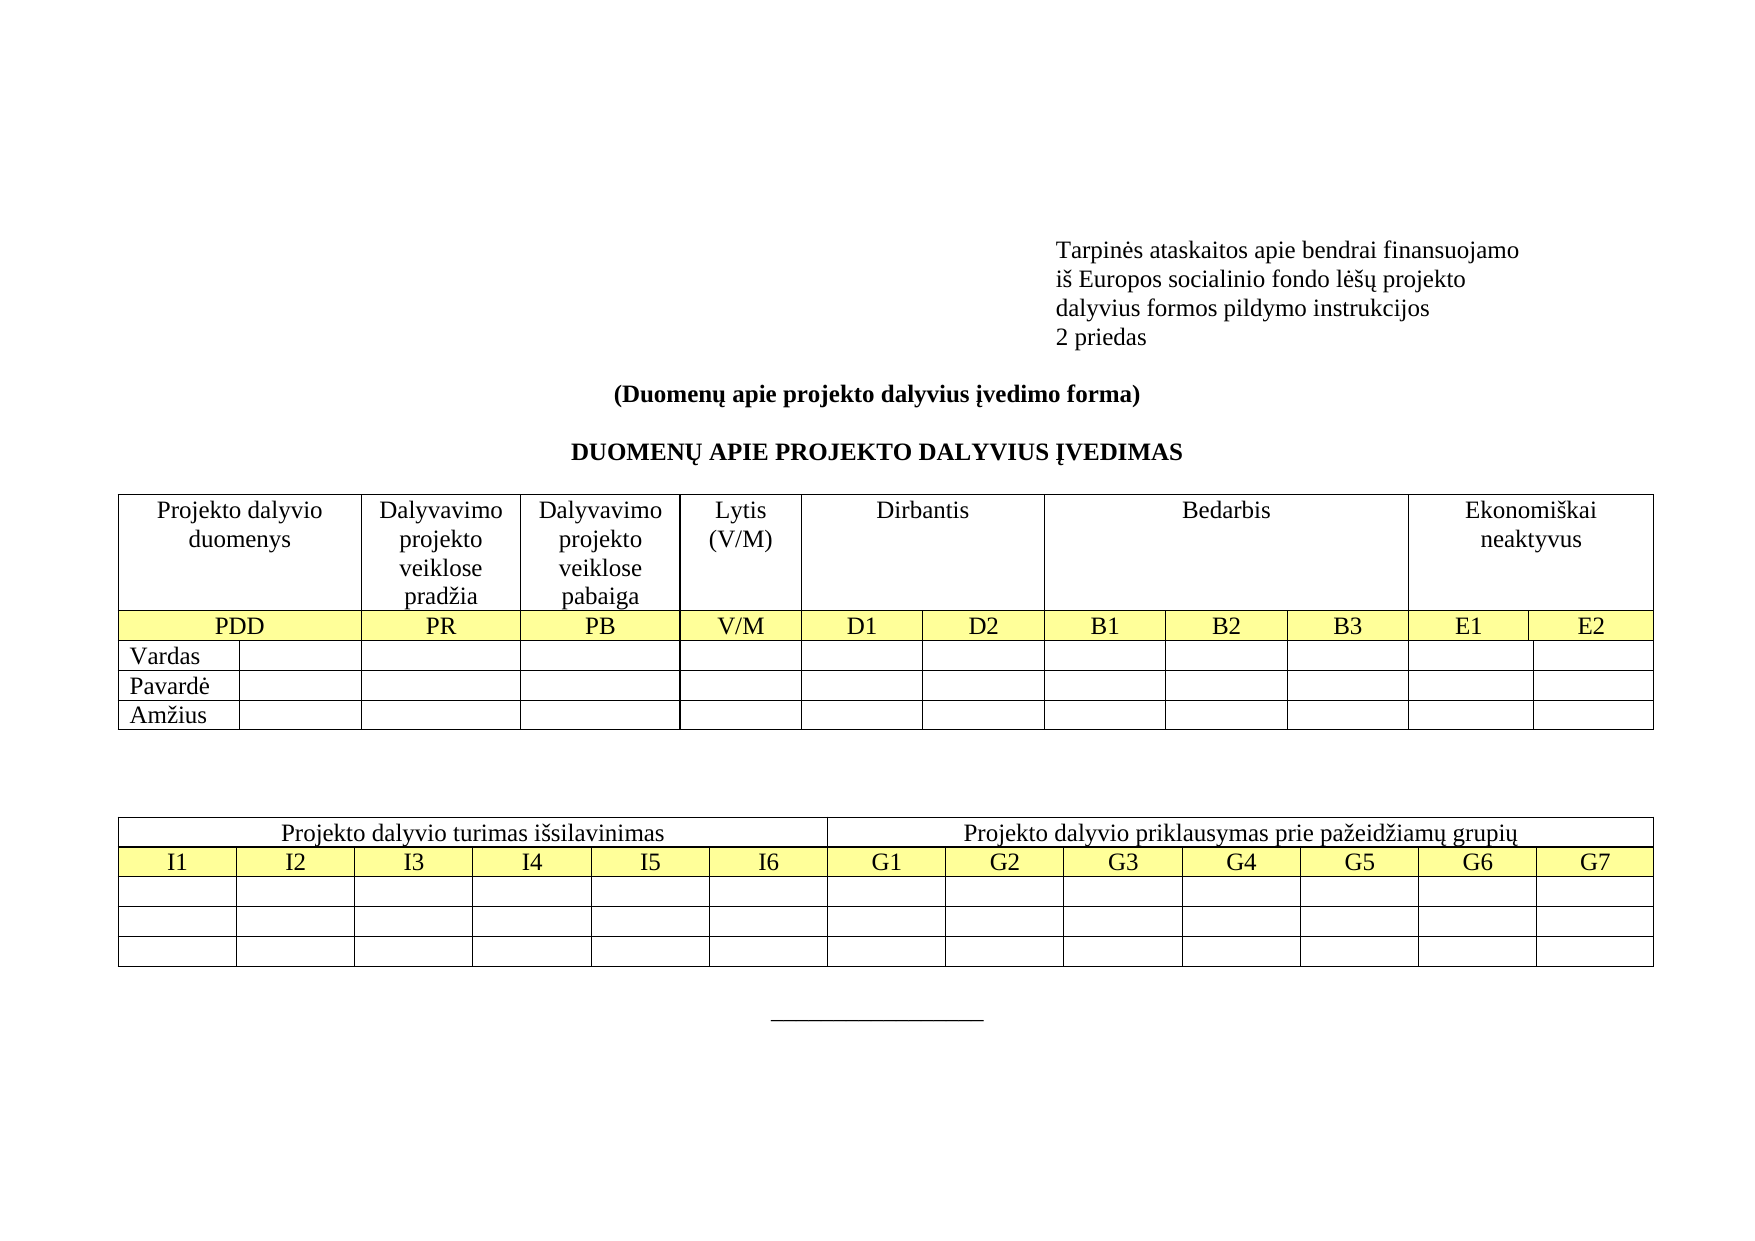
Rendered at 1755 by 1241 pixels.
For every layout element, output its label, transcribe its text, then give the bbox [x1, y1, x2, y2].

text dalyvius formos pildymo instrukcijos [1056, 293, 1636, 322]
table_cell [240, 701, 361, 729]
table_cell V/M [681, 611, 801, 640]
table_cell [237, 877, 354, 906]
table_cell [521, 701, 679, 729]
table_cell [1064, 877, 1182, 906]
table_cell E1 [1409, 611, 1528, 640]
table_header Bedarbis [1045, 495, 1408, 610]
table_cell PB [521, 611, 679, 640]
table_header Dirbantis [802, 495, 1044, 610]
table_cell [1045, 641, 1165, 670]
table_cell [521, 671, 679, 699]
table_cell Amžius [119, 701, 239, 729]
table_cell I2 [237, 848, 354, 876]
table_cell [1534, 701, 1653, 729]
table_cell [1288, 641, 1408, 670]
table_cell [1288, 671, 1408, 699]
text DUOMENŲ APIE PROJEKTO DALYVIUS ĮVEDIMAS [118, 437, 1636, 465]
table_cell [681, 641, 801, 670]
table_cell [1409, 641, 1533, 670]
table_cell [240, 641, 361, 670]
table_cell [923, 701, 1044, 729]
table_cell B3 [1288, 611, 1408, 640]
table_cell [1045, 671, 1165, 699]
table_cell [1045, 701, 1165, 729]
table_cell Vardas [119, 641, 239, 670]
table_cell [1064, 907, 1182, 936]
table_cell [592, 877, 709, 906]
table_cell [592, 937, 709, 966]
table_header Projekto dalyvio turimas išsilavinimas [119, 818, 827, 846]
table_cell [355, 907, 472, 936]
table_header Ekonomiškai neaktyvus [1409, 495, 1653, 610]
table_cell [473, 937, 591, 966]
table_cell [1537, 907, 1653, 936]
table_cell I6 [710, 848, 827, 876]
table_cell Pavardė [119, 671, 239, 699]
table_header Dalyvavimo projekto veiklose pabaiga [521, 495, 679, 610]
table_cell [1534, 641, 1653, 670]
table_cell G3 [1064, 848, 1182, 876]
table_cell PR [362, 611, 520, 640]
table_cell [1537, 937, 1653, 966]
table_cell [1064, 937, 1182, 966]
table_cell [1537, 877, 1653, 906]
table_cell E2 [1529, 611, 1653, 640]
table_cell G2 [946, 848, 1063, 876]
table_cell G7 [1537, 848, 1653, 876]
table_cell [1166, 671, 1287, 699]
table_cell D1 [802, 611, 922, 640]
table_cell B2 [1166, 611, 1287, 640]
table_cell [681, 701, 801, 729]
table_cell [592, 907, 709, 936]
table_header Projekto dalyvio duomenys [119, 495, 361, 610]
table_cell [473, 877, 591, 906]
text iš Europos socialinio fondo lėšų projekto [1056, 264, 1636, 293]
table_cell [1419, 907, 1536, 936]
table_cell [119, 937, 236, 966]
table_cell [119, 907, 236, 936]
table_cell I4 [473, 848, 591, 876]
table_cell [802, 641, 922, 670]
table_cell I3 [355, 848, 472, 876]
table_cell [1419, 877, 1536, 906]
table_cell [1409, 671, 1533, 699]
table_cell [946, 907, 1063, 936]
table_cell [1301, 877, 1418, 906]
table_cell [119, 877, 236, 906]
table_cell [923, 671, 1044, 699]
text Tarpinės ataskaitos apie bendrai finansuojamo [1056, 235, 1636, 264]
table_cell [681, 671, 801, 699]
table_cell [362, 701, 520, 729]
table_cell [473, 907, 591, 936]
table_cell [828, 907, 945, 936]
table_cell G6 [1419, 848, 1536, 876]
table_cell [946, 877, 1063, 906]
table_cell [802, 701, 922, 729]
table_cell G4 [1183, 848, 1300, 876]
text 2 priedas [1056, 322, 1636, 350]
table_cell [710, 907, 827, 936]
table_cell [362, 641, 520, 670]
table_header Projekto dalyvio priklausymas prie pažeidžiamų grupių [828, 818, 1653, 846]
table_cell [237, 907, 354, 936]
table_cell [1183, 937, 1300, 966]
table_cell [355, 937, 472, 966]
table_cell I1 [119, 848, 236, 876]
table_cell [1183, 877, 1300, 906]
table_cell [1166, 701, 1287, 729]
table_cell PDD [119, 611, 361, 640]
table_cell [828, 937, 945, 966]
table_cell I5 [592, 848, 709, 876]
table_cell [946, 937, 1063, 966]
table_cell [521, 641, 679, 670]
table_cell [355, 877, 472, 906]
table_cell [1419, 937, 1536, 966]
table_cell [923, 641, 1044, 670]
table_cell [1534, 671, 1653, 699]
text (Duomenų apie projekto dalyvius įvedimo forma) [118, 379, 1636, 408]
table_cell G5 [1301, 848, 1418, 876]
table_cell [1409, 701, 1533, 729]
table_header Dalyvavimo projekto veiklose pradžia [362, 495, 520, 610]
table_cell G1 [828, 848, 945, 876]
table_cell [1288, 701, 1408, 729]
table_cell [1183, 907, 1300, 936]
table_cell [1301, 937, 1418, 966]
table_cell [828, 877, 945, 906]
table_cell [710, 877, 827, 906]
table_header Lytis (V/M) [681, 495, 801, 610]
table_cell [710, 937, 827, 966]
table_cell D2 [923, 611, 1044, 640]
text _________________ [118, 995, 1636, 1024]
table_cell B1 [1045, 611, 1165, 640]
table_cell [802, 671, 922, 699]
table_cell [240, 671, 361, 699]
table_cell [1166, 641, 1287, 670]
table_cell [1301, 907, 1418, 936]
table_cell [362, 671, 520, 699]
table_cell [237, 937, 354, 966]
